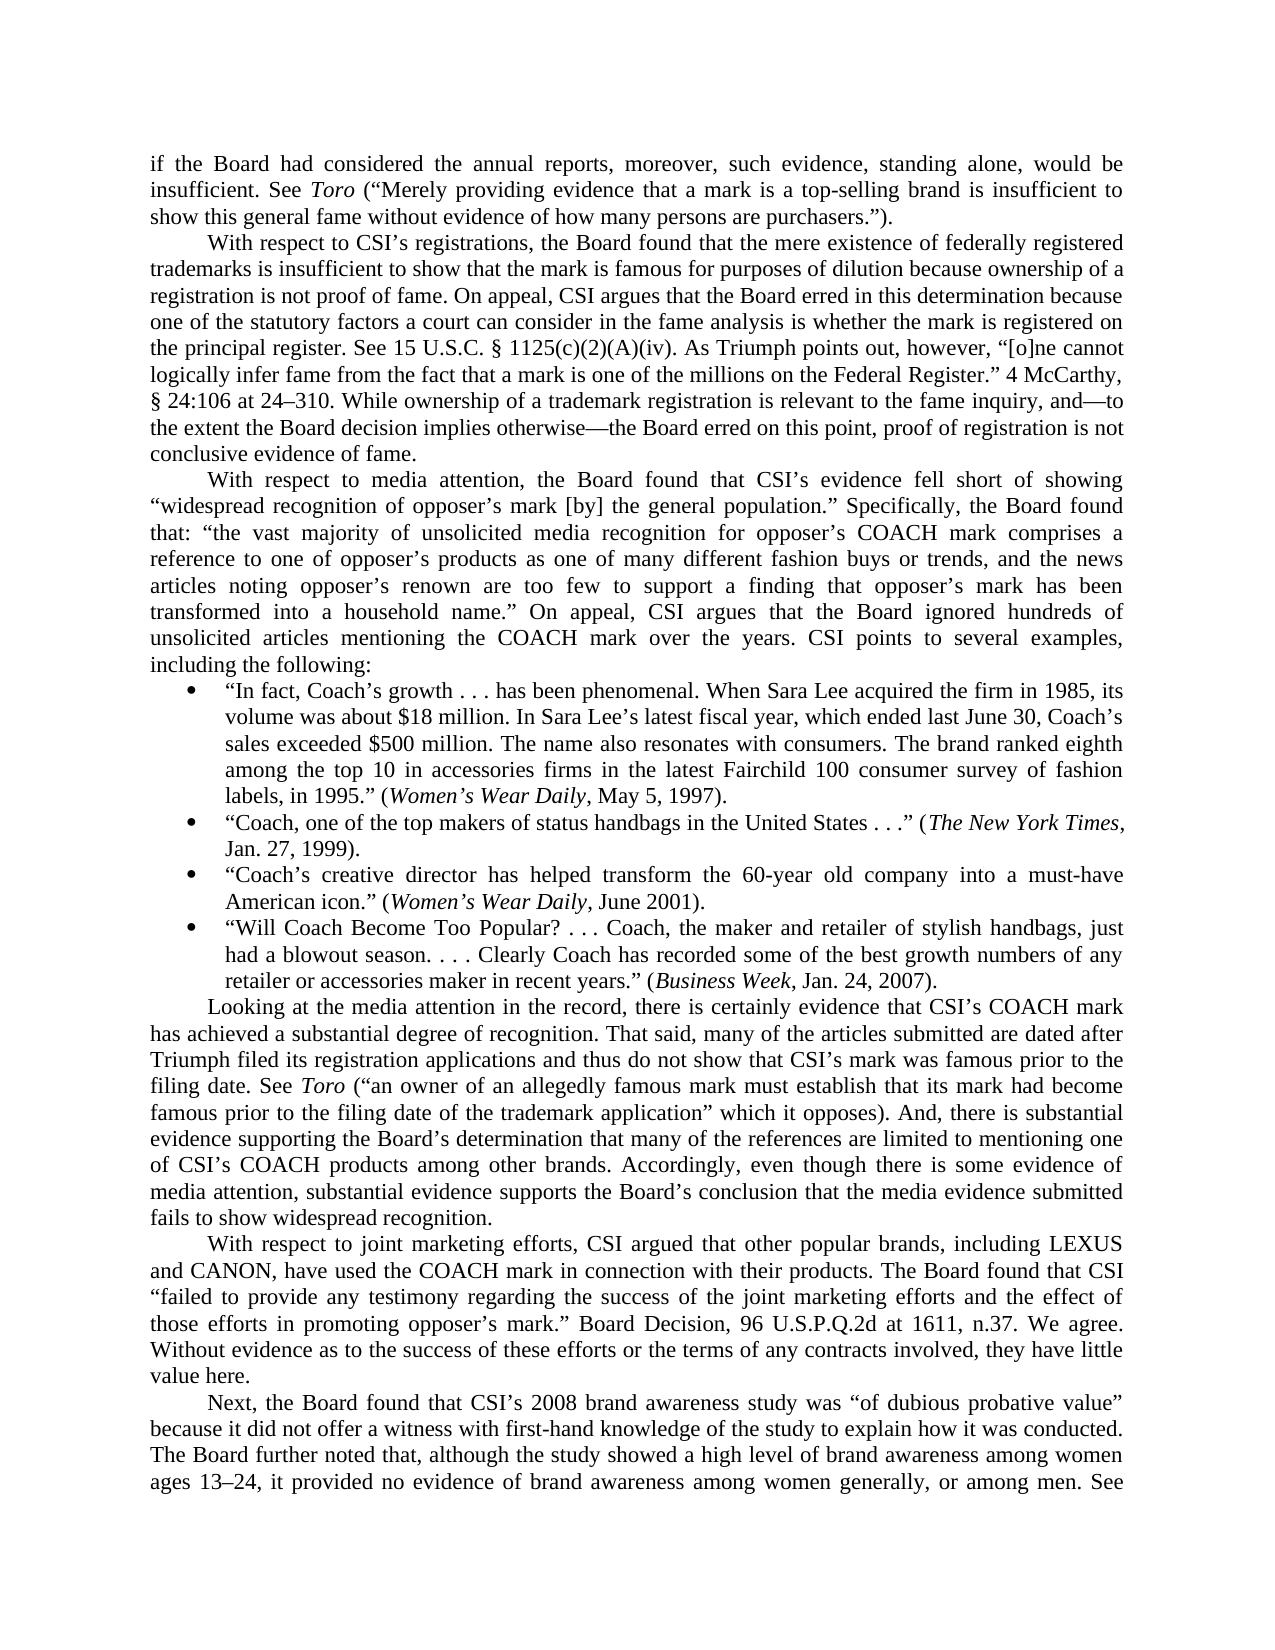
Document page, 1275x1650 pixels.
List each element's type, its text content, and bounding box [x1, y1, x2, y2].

text Next, the Board found that CSI’s 2008 brand awareness study was “of dubious probative value” because it did not offer a witness with first-hand knowledge of the study to explain how it was conducted. The Board further noted that, although the study showed a high level of brand awareness among women ages 13–24, it provided no evidence of brand awareness among women generally, or among men. See [150, 1389, 1125, 1494]
list “Will Coach Become Too Popular? . . . Coach, the maker and retailer of stylish handbags, just had a blowout season. . . . Clearly Coach has recorded some of the best growth numbers of any retailer or accessories maker in recent years.” (Business Week, Jan. 24, 2007). [187, 914, 1125, 993]
text if the Board had con­sid­ered the annual reports, moreover, such evidence, standing alone, would be insufficient. See Toro (“Merely providing evidence that a mark is a top-selling brand is insufficient to show this general fame without evidence of how many persons are purchasers.”). [150, 150, 1125, 229]
list “Coach, one of the top makers of status handbags in the United States . . .” (The New York Times, Jan. 27, 1999). [187, 809, 1125, 862]
text Looking at the media attention in the record, there is certainly evidence that CSI’s COACH mark has achieved a substantial degree of recognition. That said, many of the articles submitted are dated after Triumph filed its registration applications and thus do not show that CSI’s mark was famous prior to the filing date. See Toro (“an owner of an allegedly famous mark must establish that its mark had become famous prior to the filing date of the trademark application” which it opposes). And, there is substantial evidence supporting the Board’s determination that many of the references are limited to mentioning one of CSI’s COACH products among other brands. Accordingly, even though there is some evidence of media attention, substantial evidence supports the Board’s conclusion that the media evidence submitted fails to show widespread recognition. [150, 993, 1125, 1231]
text With respect to joint marketing efforts, CSI argued that other popular brands, including LEXUS and CANON, have used the COACH mark in connection with their products. The Board found that CSI “failed to provide any testimony regarding the success of the joint marketing efforts and the effect of those efforts in promoting opposer’s mark.” Board Decision, 96 U.S.P.Q.2d at 1611, n.37. We agree. Without evidence as to the success of these efforts or the terms of any contracts involved, they have little value here. [150, 1231, 1125, 1389]
text With respect to media attention, the Board found that CSI’s evidence fell short of showing “widespread recognition of opposer’s mark [by] the general population.” Specifically, the Board found that: “the vast majority of unsolicited media recognition for opposer’s COACH mark comprises a reference to one of opposer’s products as one of many different fashion buys or trends, and the news articles noting opposer’s renown are too few to support a finding that opposer’s mark has been transformed into a household name.” On appeal, CSI argues that the Board ignored hundreds of unsolicited articles mentioning the COACH mark over the years. CSI points to several examples, including the following: [150, 466, 1125, 677]
text With respect to CSI’s registrations, the Board found that the mere existence of federally registered trademarks is insufficient to show that the mark is famous for purposes of dilution because ownership of a registration is not proof of fame. On appeal, CSI argues that the Board erred in this determination because one of the statutory factors a court can consider in the fame analysis is whether the mark is registered on the principal register. See 15 U.S.C. § 1125(c)(2)(A)(iv). As Triumph points out, however, “[o]ne cannot logically infer fame from the fact that a mark is one of the millions on the Federal Register.” 4 McCarthy, § 24:106 at 24–310. While ownership of a trademark registration is relevant to the fame inquiry, and—to the extent the Board decision implies otherwise—the Board erred on this point, proof of registration is not conclusive evidence of fame. [150, 229, 1125, 466]
list “In fact, Coach’s growth . . . has been phenomenal. When Sara Lee acquired the firm in 1985, its volume was about $18 million. In Sara Lee’s latest fiscal year, which ended last June 30, Coach’s sales exceeded $500 million. The name also resonates with consumers. The brand ranked eighth among the top 10 in accessories firms in the latest Fairchild 100 consumer survey of fashion labels, in 1995.” (Women’s Wear Daily, May 5, 1997). [187, 677, 1125, 809]
list “Coach’s creative director has helped transform the 60-year old company into a must-have American icon.” (Women’s Wear Daily, June 2001). [187, 862, 1125, 914]
